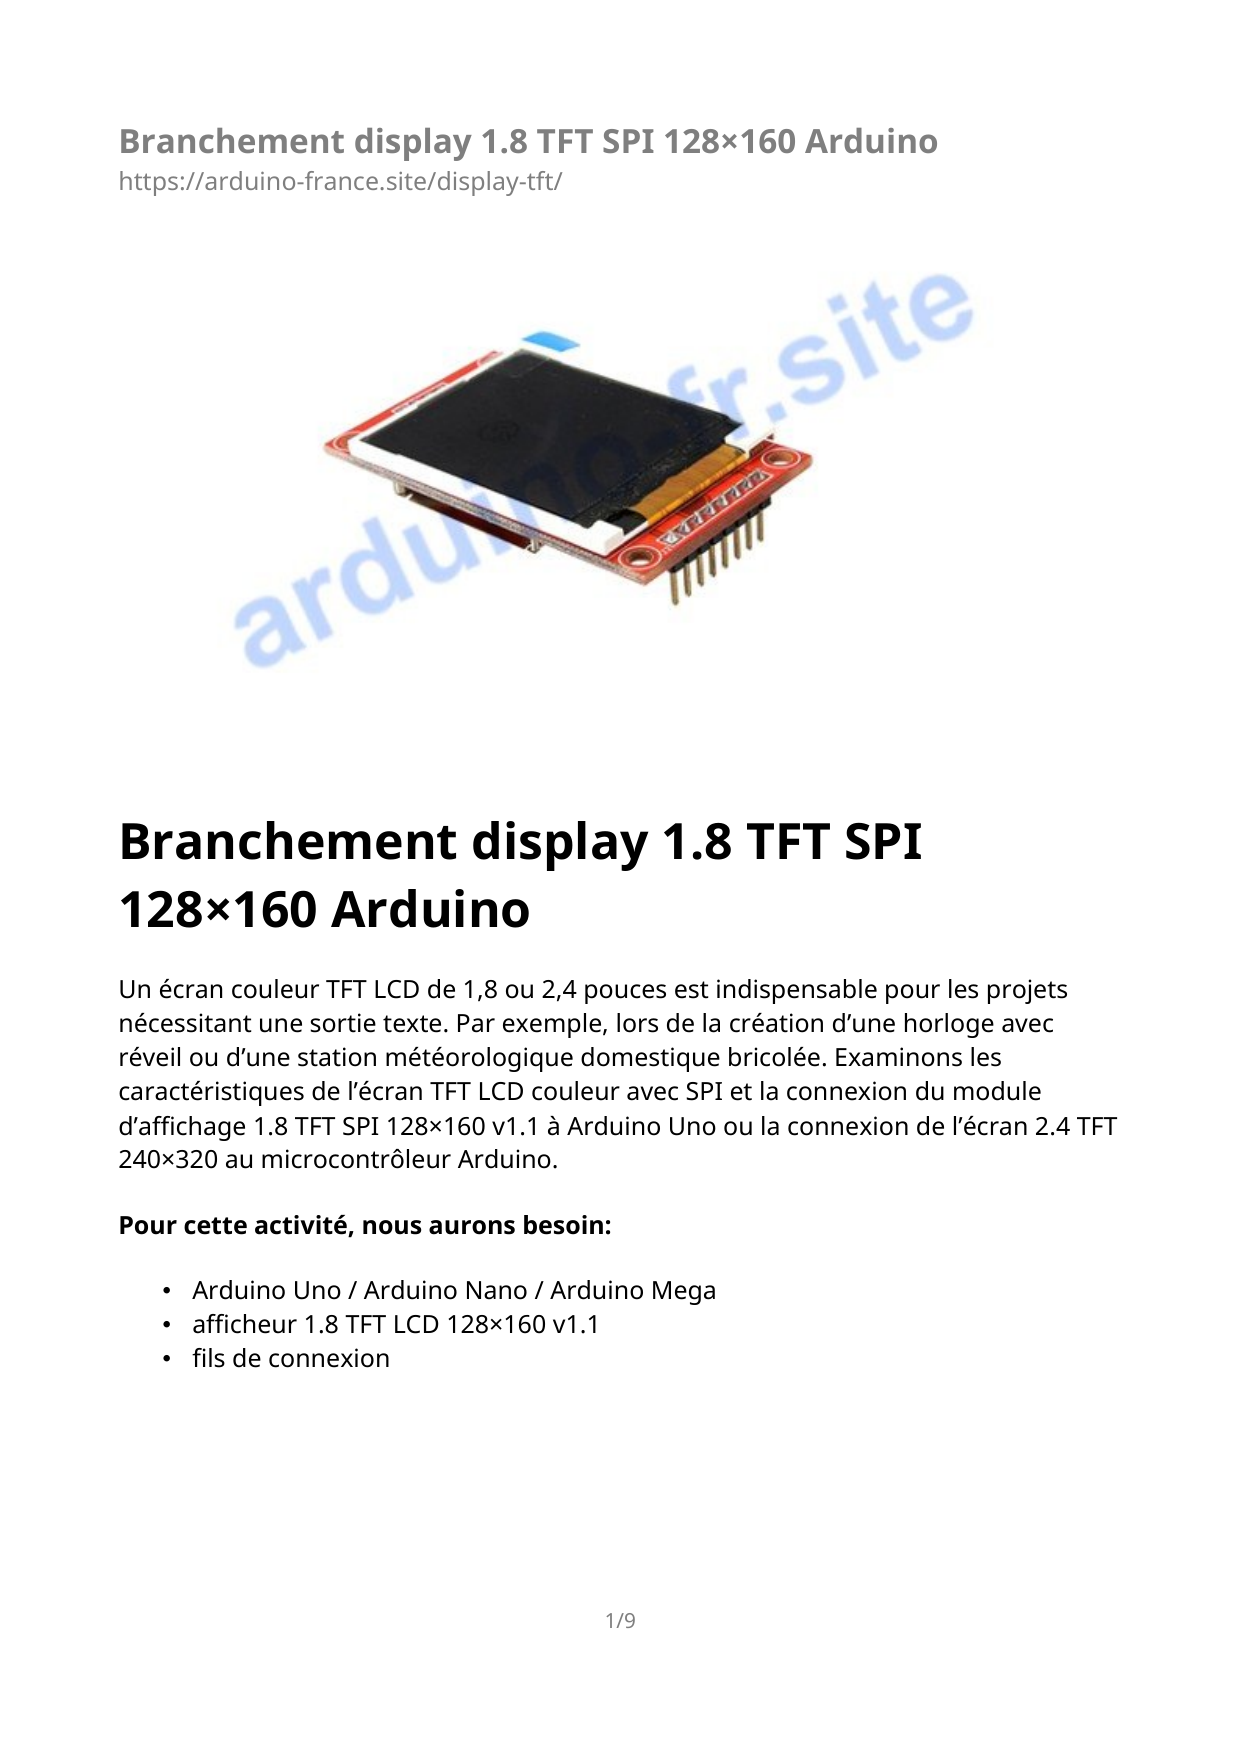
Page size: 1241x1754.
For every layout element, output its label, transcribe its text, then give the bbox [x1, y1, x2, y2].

list Arduino Uno / Arduino Nano / Arduino Mega [162, 1273, 1122, 1307]
text Un écran couleur TFT LCD de 1,8 ou 2,4 pouces est indispensable pour les projets nécessitant une sortie texte. Par exemple, lors de la création d’une horloge avec réveil ou d’une station météorologique domestique bricolée. Examinons les caractéristiques de l’écran TFT LCD couleur avec SPI et la connexion du module d’affichage 1.8 TFT SPI 128×160 v1.1 à Arduino Uno ou la connexion de l’écran 2.4 TFT 240×320 au microcontrôleur Arduino. [118, 972, 1122, 1176]
list fils de connexion [162, 1341, 1122, 1375]
list afficheur 1.8 TFT LCD 128×160 v1.1 [162, 1307, 1122, 1341]
text Pour cette activité, nous aurons besoin: [118, 1207, 1122, 1242]
picture [118, 197, 1087, 745]
text Branchement display 1.8 TFT SPI 128×160 Arduino https://arduino-france.site/display-tft/ [118, 118, 1122, 198]
subtitle Branchement display 1.8 TFT SPI 128×160 Arduino [118, 806, 1122, 942]
